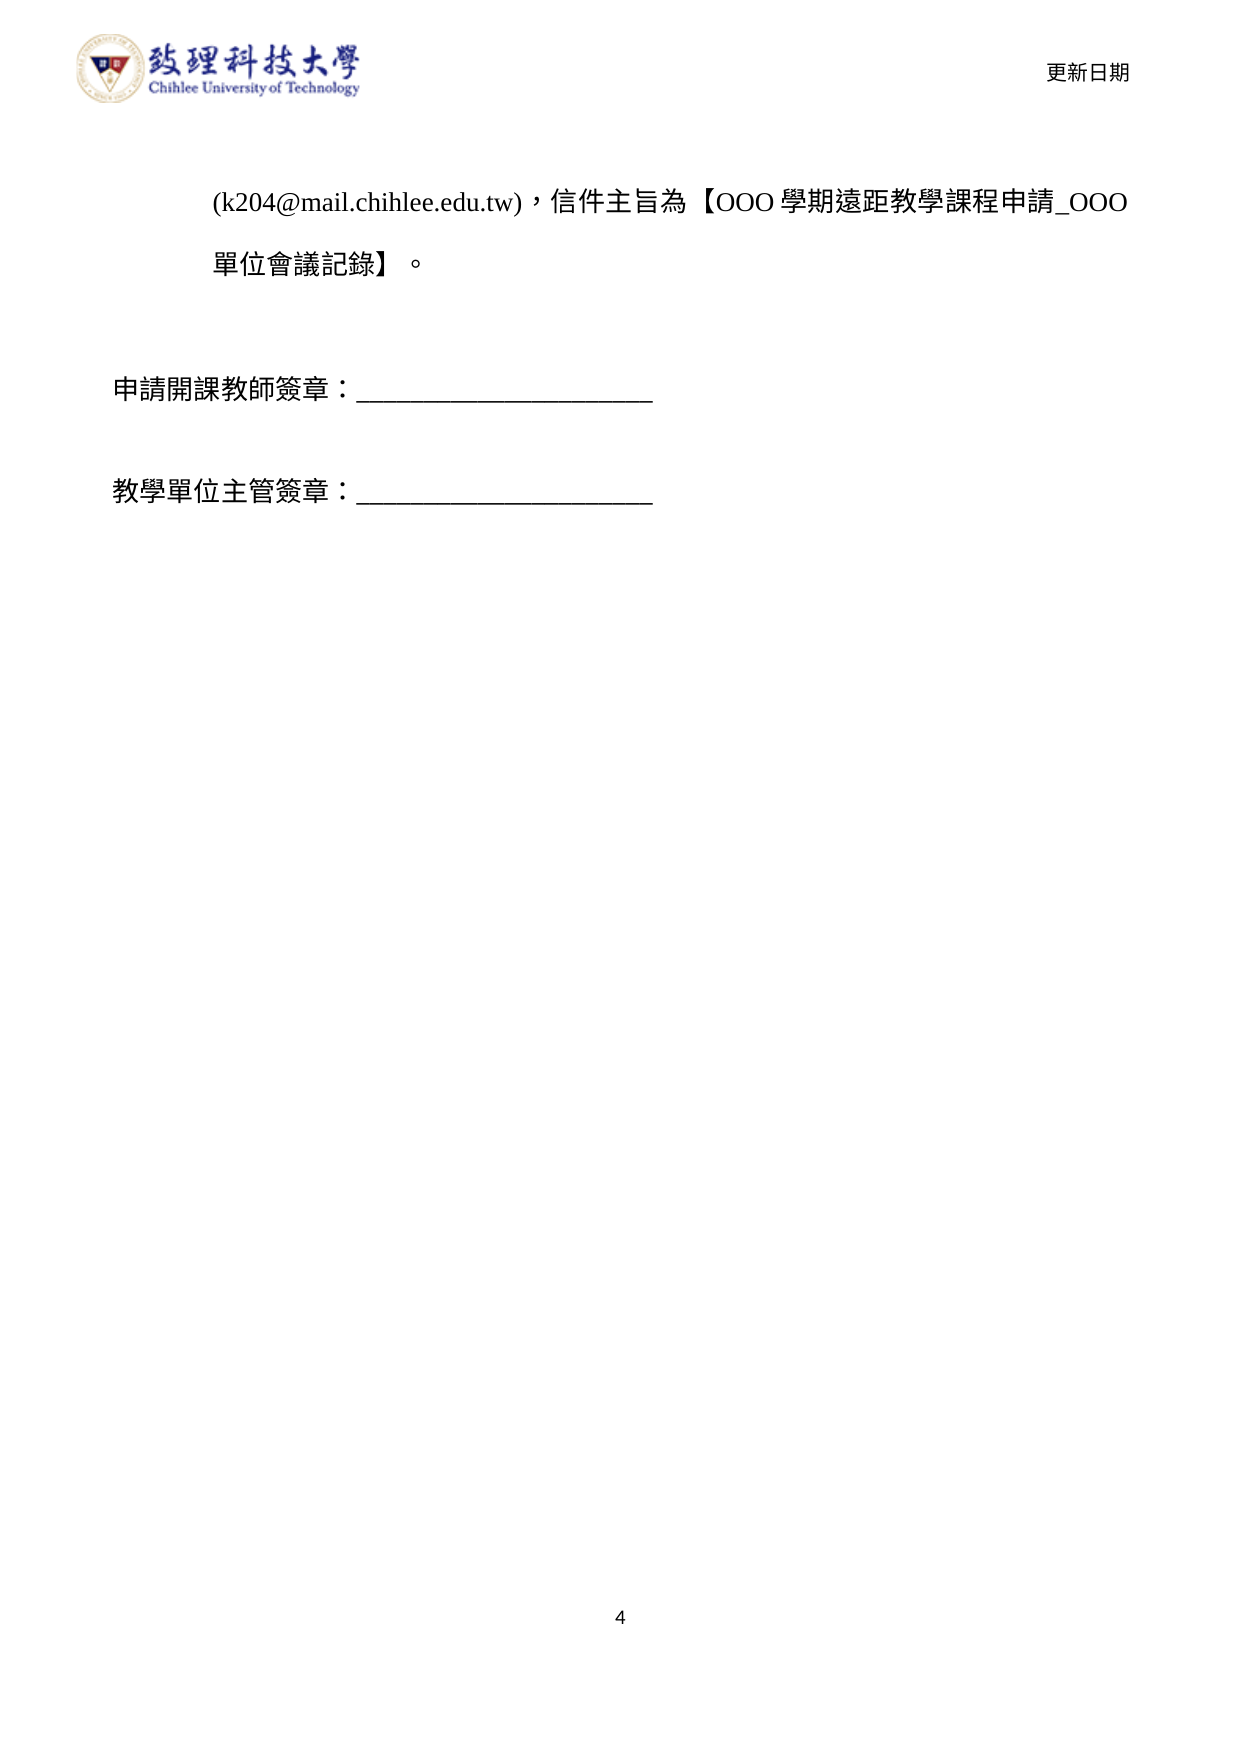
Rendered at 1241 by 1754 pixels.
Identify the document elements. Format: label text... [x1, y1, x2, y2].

text 教學單位主管簽章：______________________ [112, 447, 1128, 510]
text 申請開課教師簽章：______________________ [112, 346, 1128, 408]
list (k204@mail.chihlee.edu.tw)，信件主旨為【OOO學期遠距教學課程申請_OOO單位會議記錄】。 [162, 158, 1128, 283]
